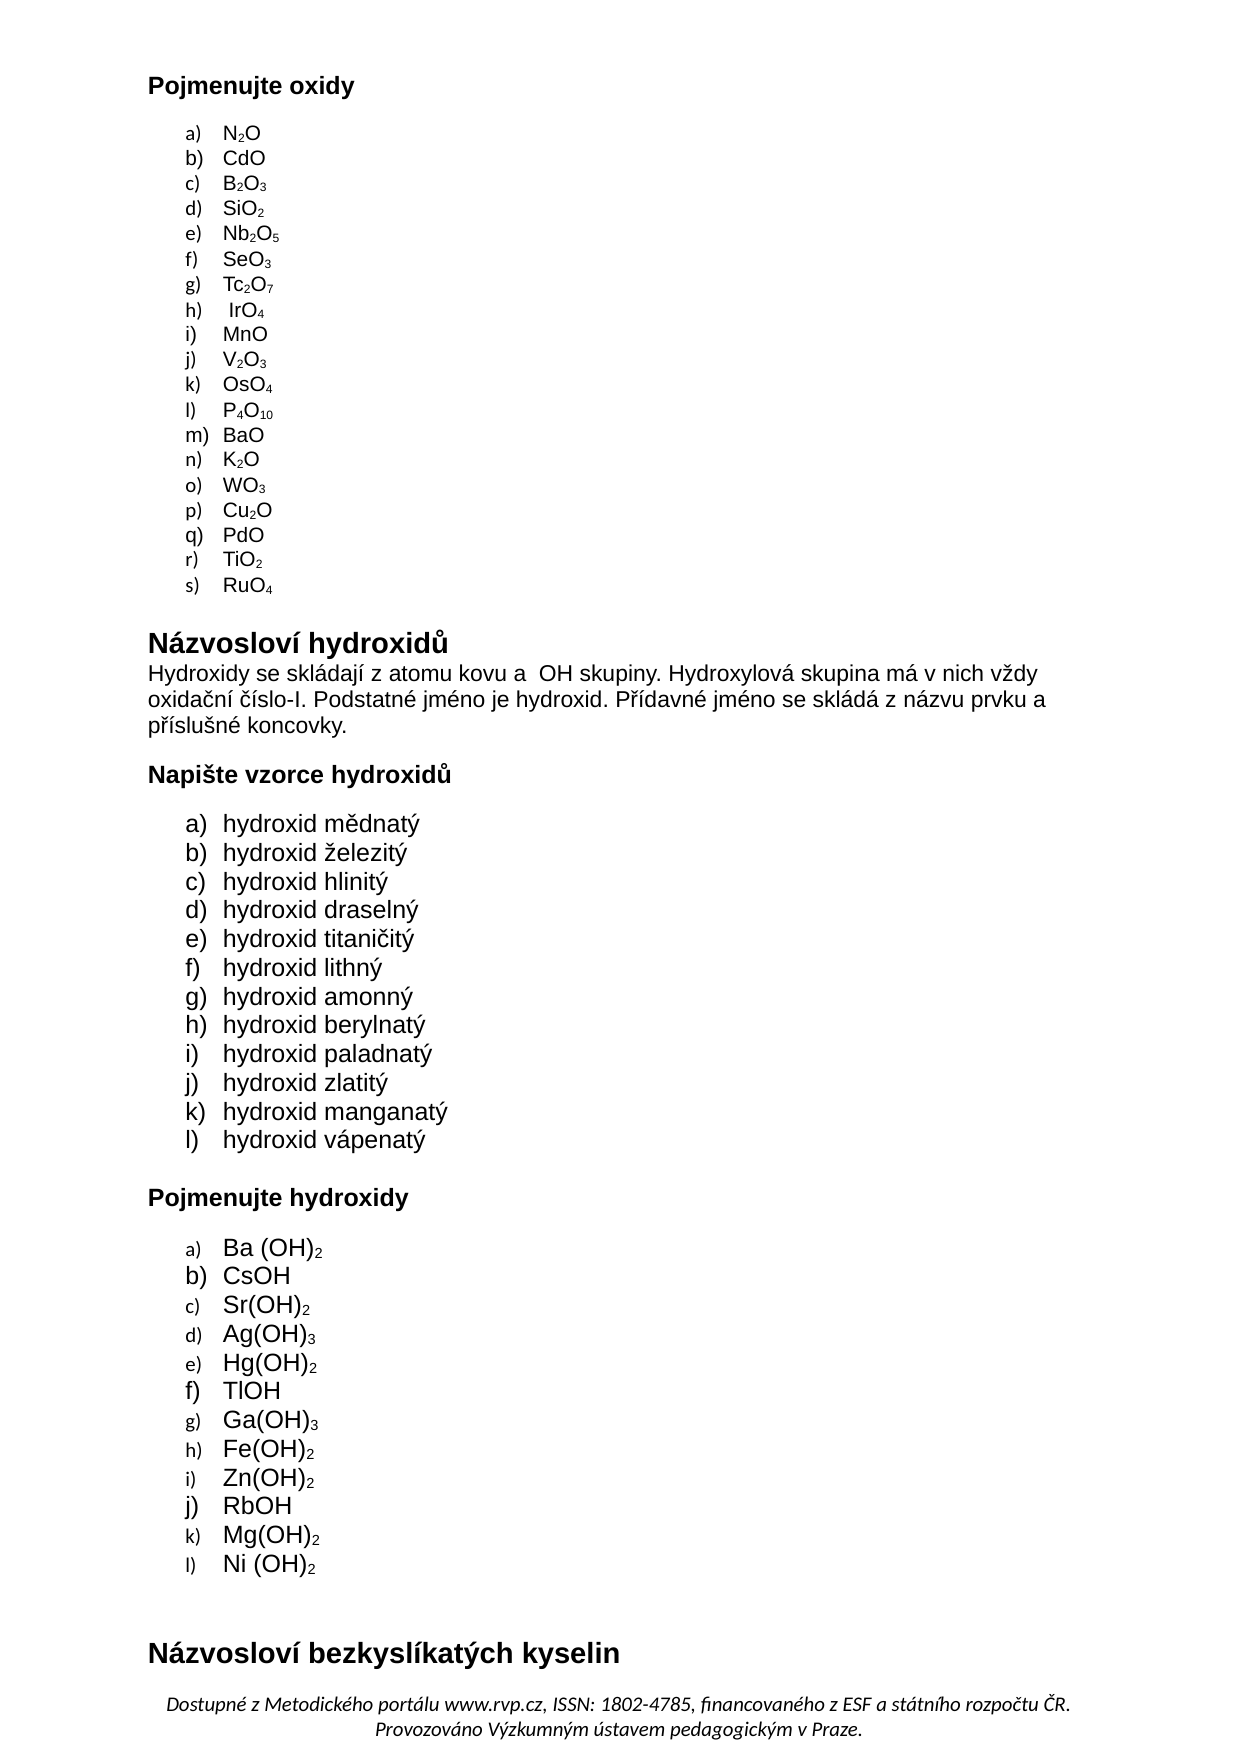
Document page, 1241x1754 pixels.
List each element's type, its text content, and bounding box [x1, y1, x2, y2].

list TiO2 [185, 547, 1092, 572]
list SeO3 [185, 246, 1092, 271]
list hydroxid titaničitý [185, 924, 1092, 953]
list Fe(OH)2 [185, 1434, 1092, 1463]
list Tc2O7 [185, 271, 1092, 297]
list IrO4 [185, 297, 1092, 322]
list MnO [185, 322, 1092, 346]
list OsO4 [185, 372, 1092, 397]
list hydroxid manganatý [185, 1097, 1092, 1126]
list hydroxid mědnatý [185, 809, 1092, 838]
list hydroxid železitý [185, 838, 1092, 867]
list SiO2 [185, 195, 1092, 221]
list K2O [185, 446, 1092, 472]
list Sr(OH)2 [185, 1290, 1092, 1319]
list Názvosloví hydroxidů [148, 626, 1092, 660]
list P4O10 [185, 397, 1092, 422]
list V2O3 [185, 346, 1092, 372]
list Zn(OH)2 [185, 1463, 1092, 1491]
list B2O3 [185, 170, 1092, 195]
list PdO [185, 523, 1092, 547]
list RbOH [185, 1491, 1092, 1520]
list WO3 [185, 472, 1092, 497]
list Mg(OH)2 [185, 1520, 1092, 1549]
text Pojmenujte hydroxidy [148, 1183, 1092, 1212]
list Ni (OH)2 [185, 1549, 1092, 1578]
list hydroxid amonný [185, 982, 1092, 1011]
list CdO [185, 146, 1092, 170]
list TlOH [185, 1376, 1092, 1405]
list Nb2O5 [185, 221, 1092, 246]
list Ag(OH)3 [185, 1319, 1092, 1348]
text Napište vzorce hydroxidů [148, 760, 1092, 788]
list hydroxid vápenatý [185, 1126, 1092, 1154]
list Ga(OH)3 [185, 1405, 1092, 1434]
list N2O [185, 120, 1092, 146]
text Pojmenujte oxidy [148, 71, 1092, 99]
list hydroxid berylnatý [185, 1011, 1092, 1039]
list BaO [185, 422, 1092, 446]
list CsOH [185, 1261, 1092, 1290]
list hydroxid zlatitý [185, 1068, 1092, 1097]
list RuO4 [185, 572, 1092, 597]
list hydroxid hlinitý [185, 867, 1092, 896]
text Hydroxidy se skládají z atomu kovu a OH skupiny. Hydroxylová skupina má v nich vždy oxidační číslo-I. Podstatné jméno je hydroxid. Přídavné jméno se skládá z názvu prvku a příslušné koncovky. [148, 660, 1092, 739]
list Ba (OH)2 [185, 1233, 1092, 1261]
list Hg(OH)2 [185, 1348, 1092, 1376]
list hydroxid draselný [185, 896, 1092, 924]
list Cu2O [185, 497, 1092, 523]
list Názvosloví bezkyslíkatých kyselin [148, 1637, 1092, 1670]
list hydroxid lithný [185, 953, 1092, 982]
list hydroxid paladnatý [185, 1039, 1092, 1068]
